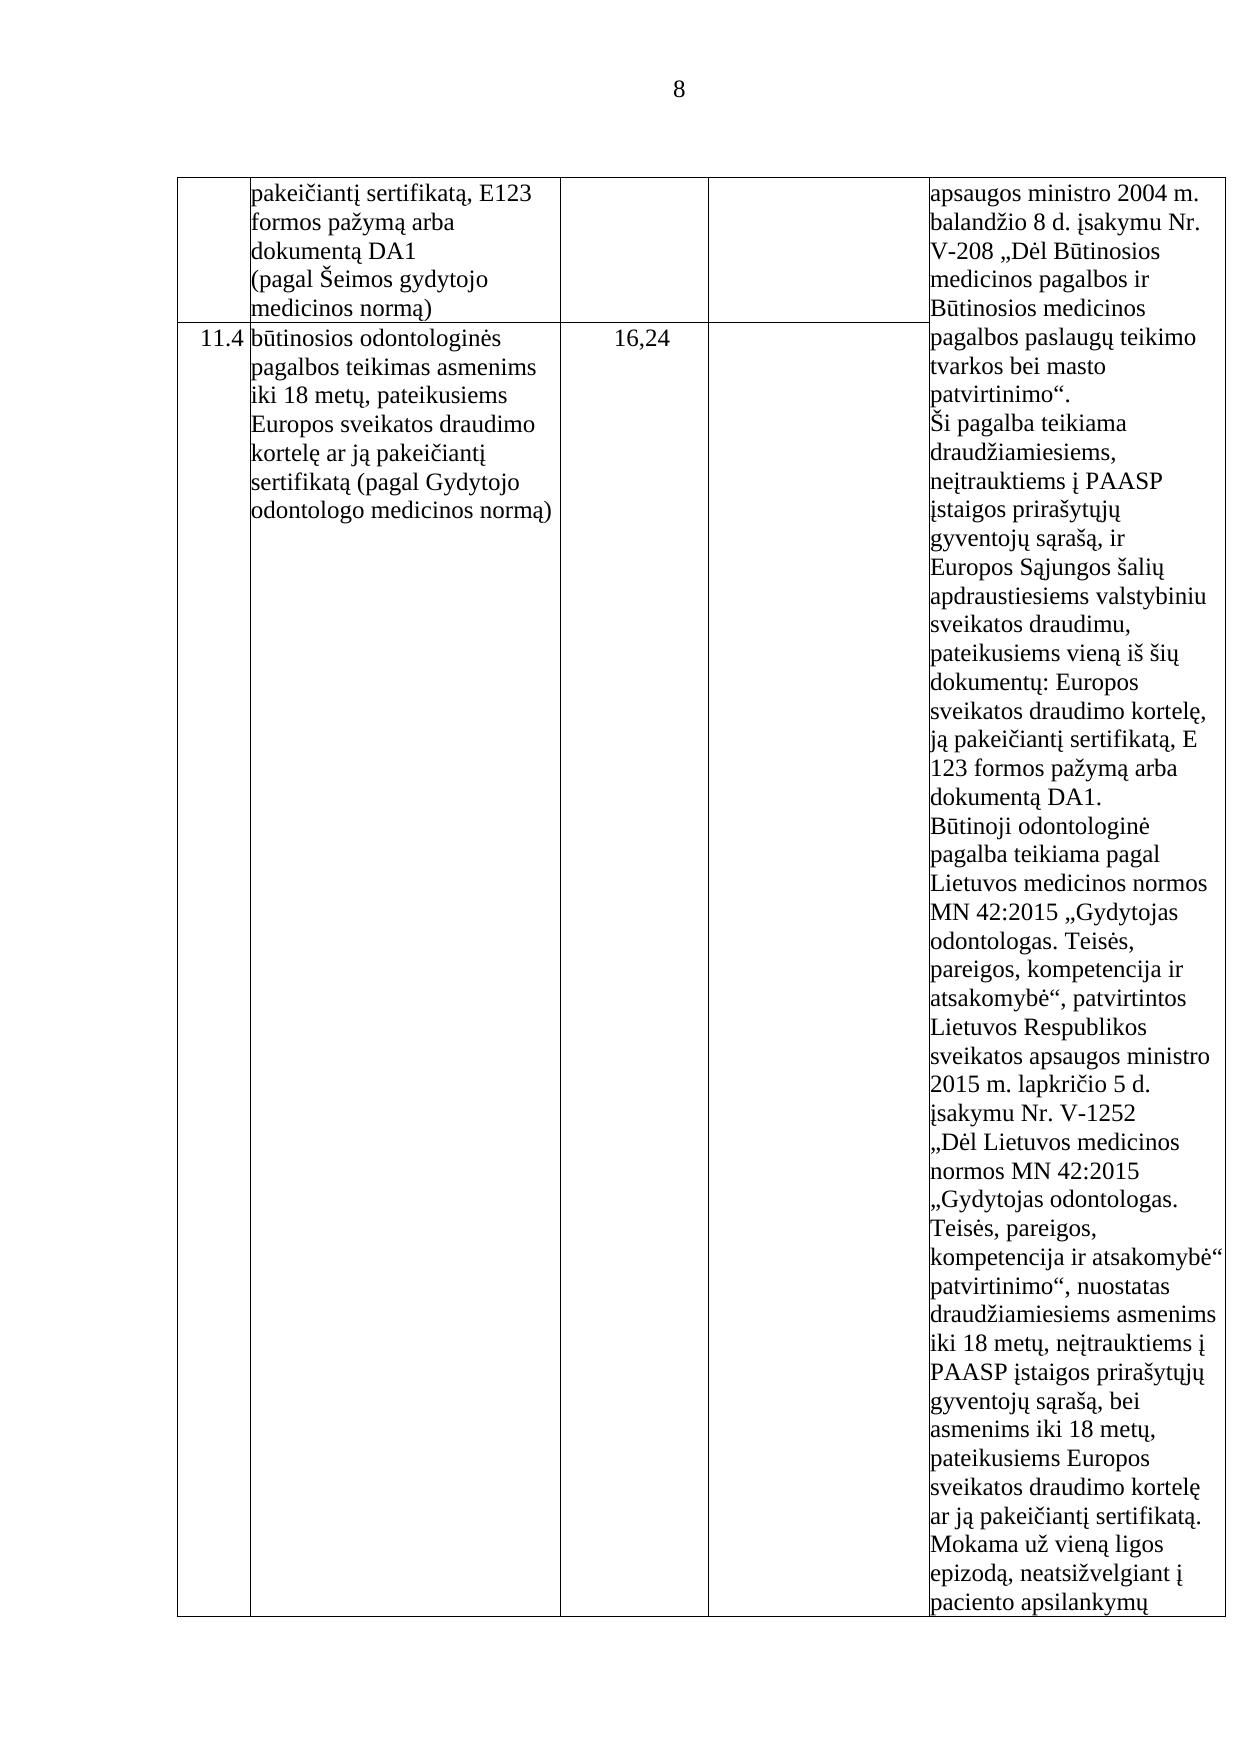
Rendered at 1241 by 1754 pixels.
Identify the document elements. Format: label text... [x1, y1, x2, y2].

table_cell [709, 178, 929, 322]
table_cell apsaugos ministro 2004 m. balandžio 8 d. įsakymu Nr. V-208 „Dėl Būtinosios medicinos pagalbos ir Būtinosios medicinos pagalbos paslaugų teikimo tvarkos bei masto patvirtinimo“. Ši pagalba teikiama draudžiamiesiems, neįtrauktiems į PAASP įstaigos prirašytųjų gyventojų sąrašą, ir Europos Sąjungos šalių apdraustiesiems valstybiniu sveikatos draudimu, pateikusiems vieną iš šių dokumentų: Europos sveikatos draudimo kortelę, ją pakeičiantį sertifikatą, E 123 formos pažymą arba dokumentą DA1. Būtinoji odontologinė pagalba teikiama pagal Lietuvos medicinos normos MN 42:2015 „Gydytojas odontologas. Teisės, pareigos, kompetencija ir atsakomybė“, patvirtintos Lietuvos Respublikos sveikatos apsaugos ministro 2015 m. lapkričio 5 d. įsakymu Nr. V-1252 „Dėl Lietuvos medicinos normos MN 42:2015 „Gydytojas odontologas. Teisės, pareigos, kompetencija ir atsakomybė“ patvirtinimo“, nuostatas draudžiamiesiems asmenims iki 18 metų, neįtrauktiems į PAASP įstaigos prirašytųjų gyventojų sąrašą, bei asmenims iki 18 metų, pateikusiems Europos sveikatos draudimo kortelę ar ją pakeičiantį sertifikatą. Mokama už vieną ligos epizodą, neatsižvelgiant į paciento apsilankymų [930, 178, 1225, 1616]
table_cell [709, 323, 929, 1616]
table_cell pakeičiantį sertifikatą, E123 formos pažymą arba dokumentą DA1 (pagal Šeimos gydytojo medicinos normą) [251, 178, 560, 322]
table_cell [178, 178, 250, 322]
table_cell 16,24 [561, 323, 708, 1616]
table_cell [561, 178, 708, 322]
table_cell būtinosios odontologinės pagalbos teikimas asmenims iki 18 metų, pateikusiems Europos sveikatos draudimo kortelę ar ją pakeičiantį sertifikatą (pagal Gydytojo odontologo medicinos normą) [251, 323, 560, 1616]
table_cell 11.4 [178, 323, 250, 1616]
